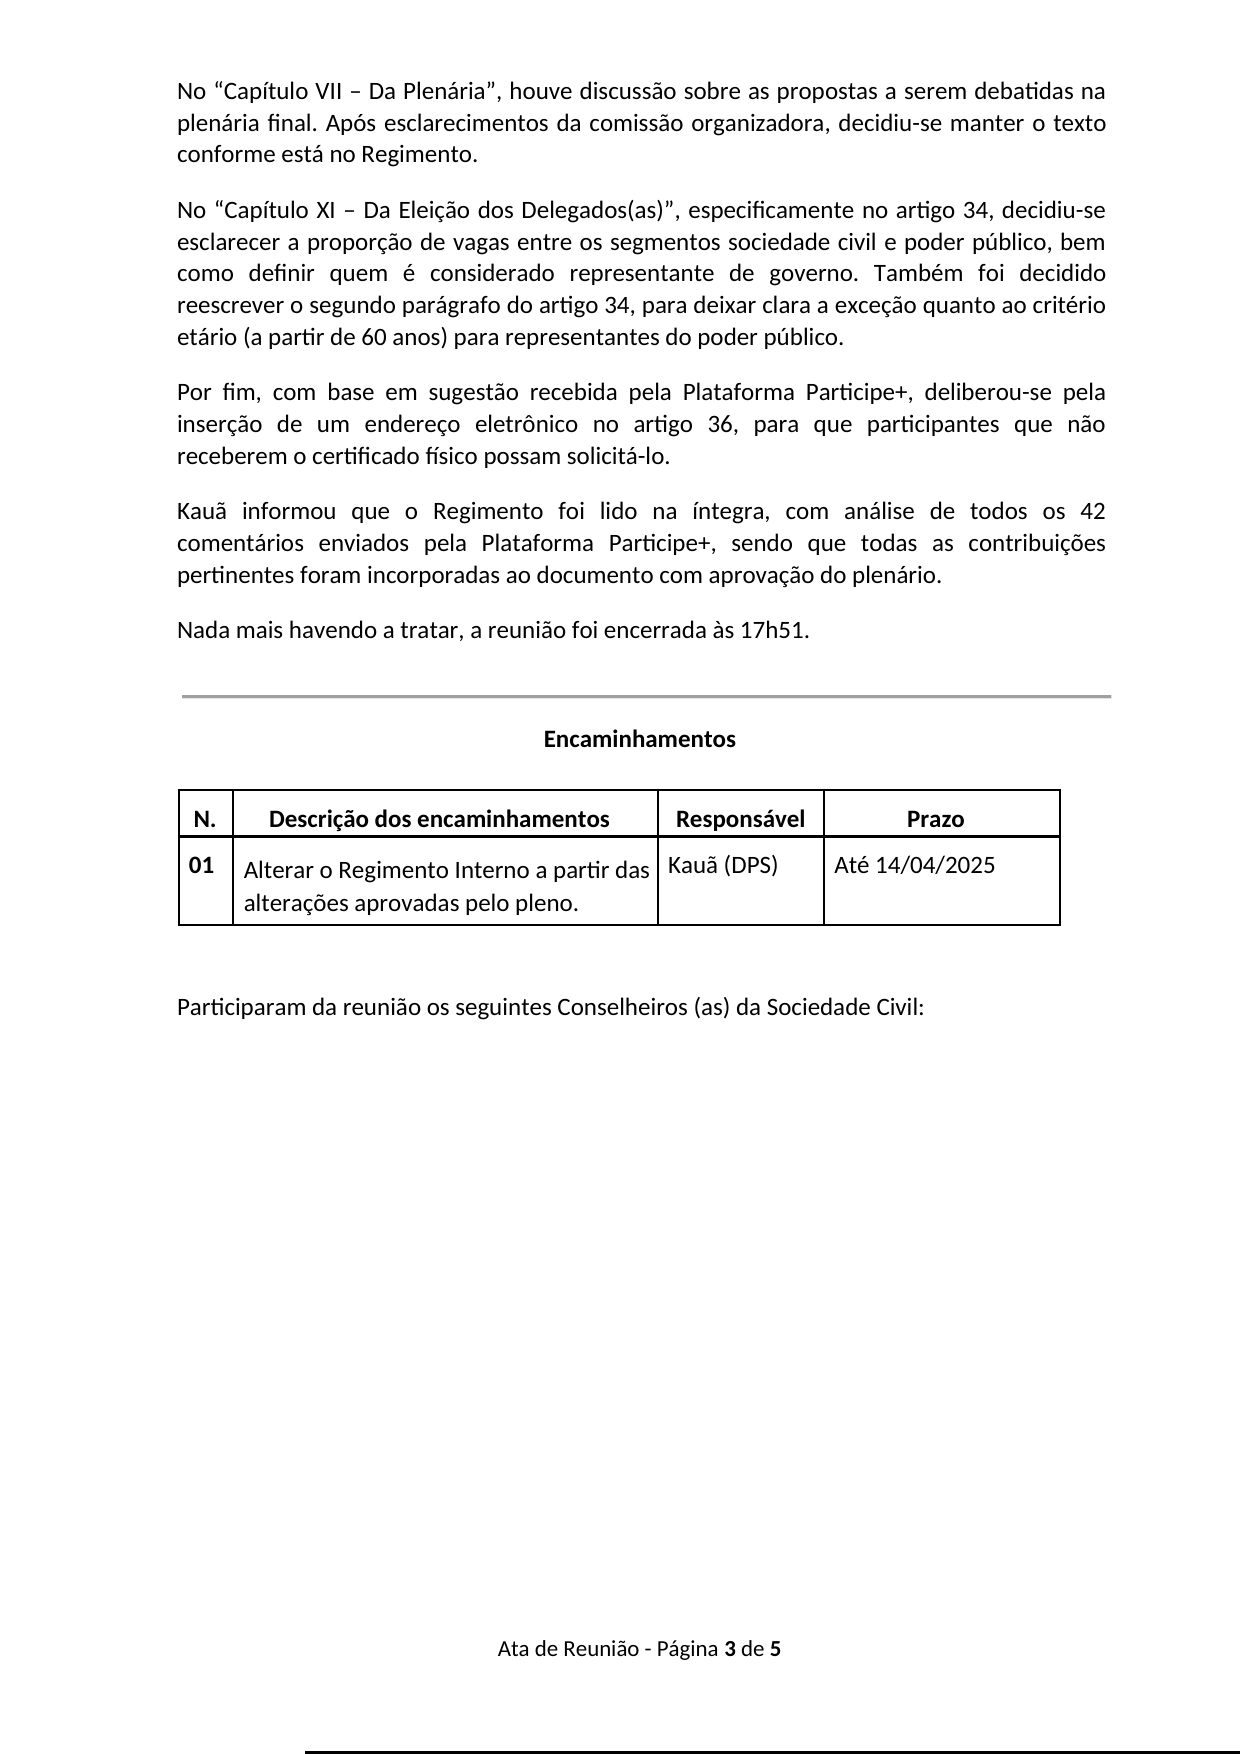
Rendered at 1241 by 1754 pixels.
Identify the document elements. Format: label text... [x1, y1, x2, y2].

table_header N. [180, 791, 232, 835]
text Por fim, com base em sugestão recebida pela Plataforma Participe+, deliberou-se pela inserção de um endereço eletrônico no artigo 36, para que participantes que não receberem o certificado físico possam solicitá-lo. [177, 376, 1107, 470]
text Kauã informou que o Regimento foi lido na íntegra, com análise de todos os 42 comentários enviados pela Plataforma Participe+, sendo que todas as contribuições pertinentes foram incorporadas ao documento com aprovação do plenário. [177, 496, 1107, 589]
text Participaram da reunião os seguintes Conselheiros (as) da Sociedade Civil: [177, 991, 1107, 1021]
table_header Prazo [825, 791, 1059, 835]
text Encaminhamentos [178, 723, 1107, 754]
table_cell Alterar o Regimento Interno a partir das alterações aprovadas pelo pleno. [234, 838, 657, 923]
text Nada mais havendo a tratar, a reunião foi encerrada às 17h51. [177, 614, 1107, 645]
table_header Descrição dos encaminhamentos [234, 791, 657, 835]
table_cell Kauã (DPS) [659, 838, 823, 923]
text No “Capítulo VII – Da Plenária”, houve discussão sobre as propostas a serem debatidas na plenária final. Após esclarecimentos da comissão organizadora, decidiu-se manter o texto conforme está no Regimento. [177, 75, 1107, 169]
table_cell 01 [180, 838, 232, 923]
table_header Responsável [659, 791, 823, 835]
table_cell Até 14/04/2025 [825, 838, 1059, 923]
text No “Capítulo XI – Da Eleição dos Delegados(as)”, especificamente no artigo 34, decidiu-se esclarecer a proporção de vagas entre os segmentos sociedade civil e poder público, bem como definir quem é considerado representante de governo. Também foi decidido reescrever o segundo parágrafo do artigo 34, para deixar clara a exceção quanto ao critério etário (a partir de 60 anos) para representantes do poder público. [177, 194, 1107, 351]
